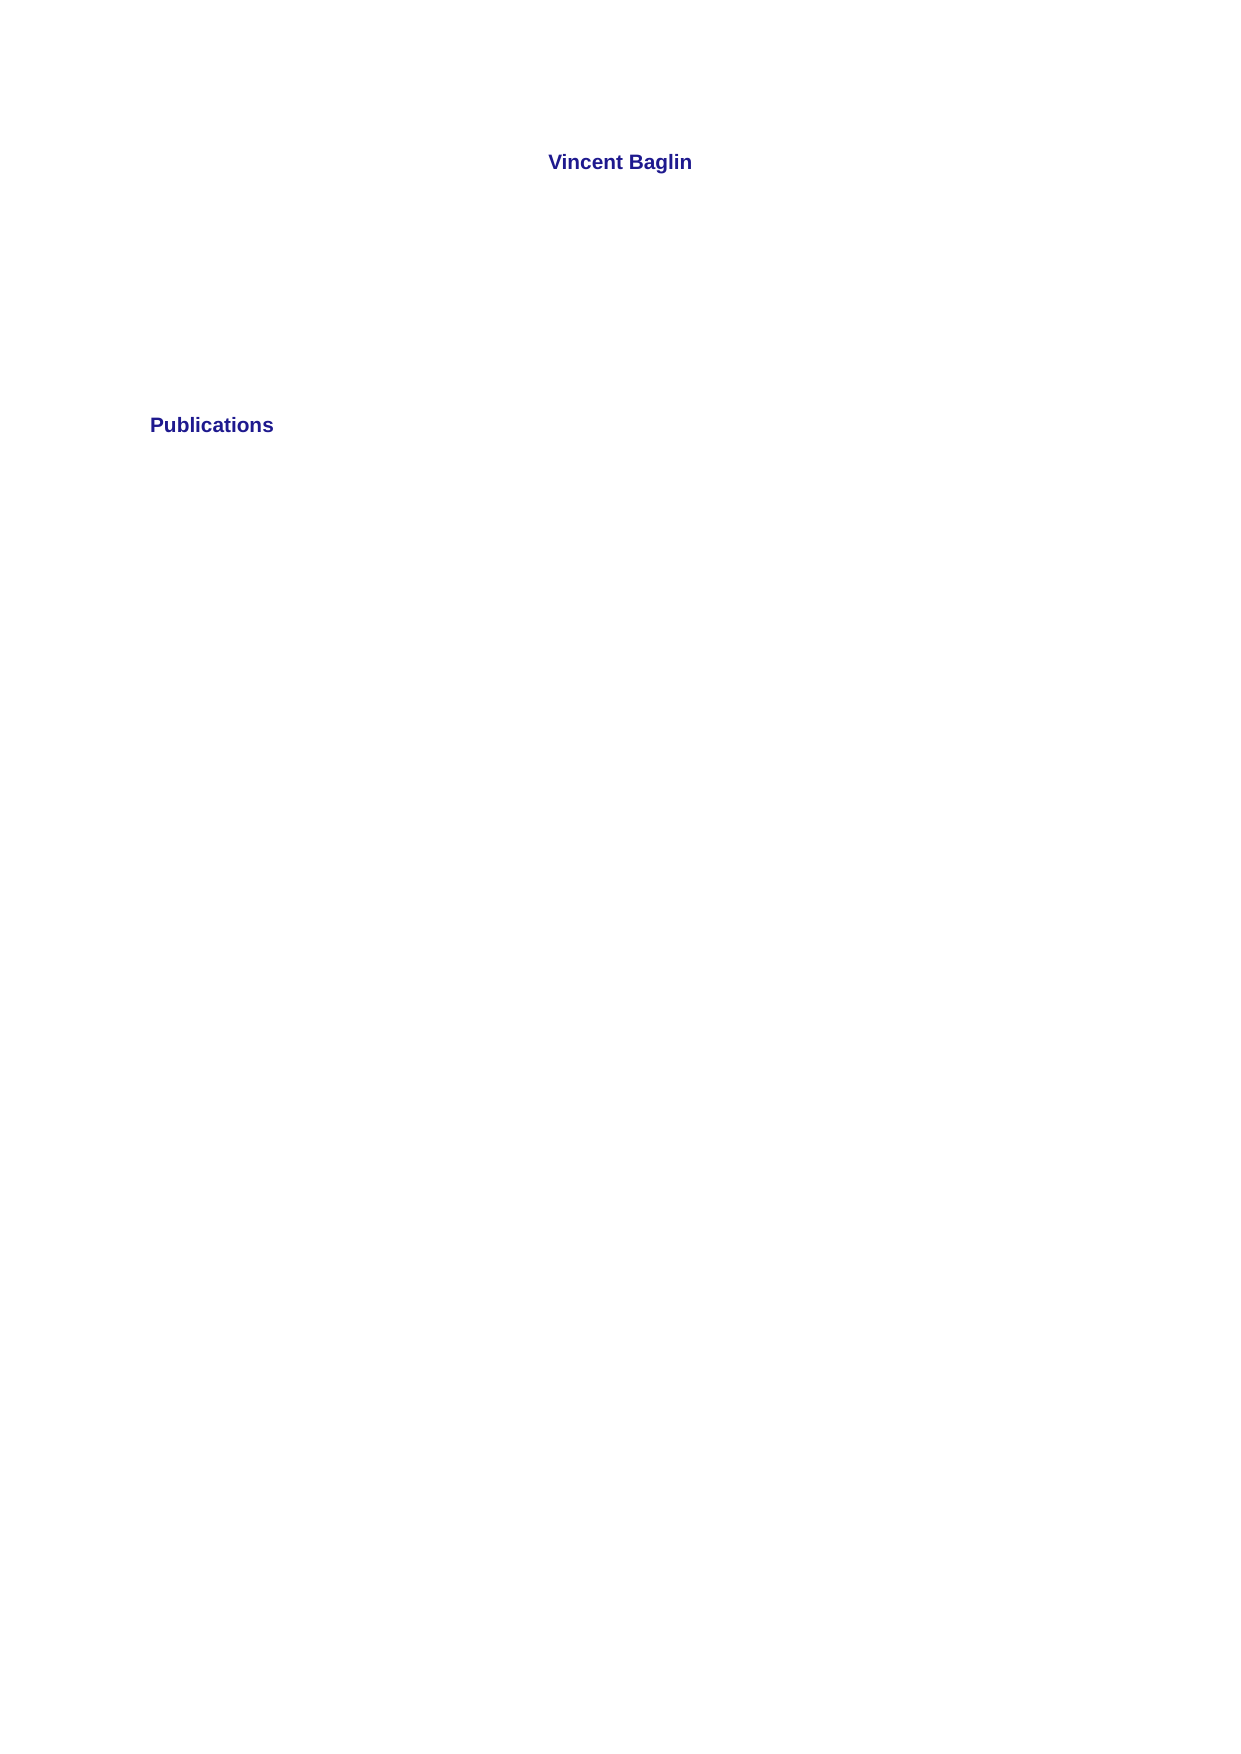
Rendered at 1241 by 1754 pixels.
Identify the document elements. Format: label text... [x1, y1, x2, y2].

subtitle Publications [150, 412, 1090, 436]
subtitle Vincent Baglin [150, 150, 1090, 174]
